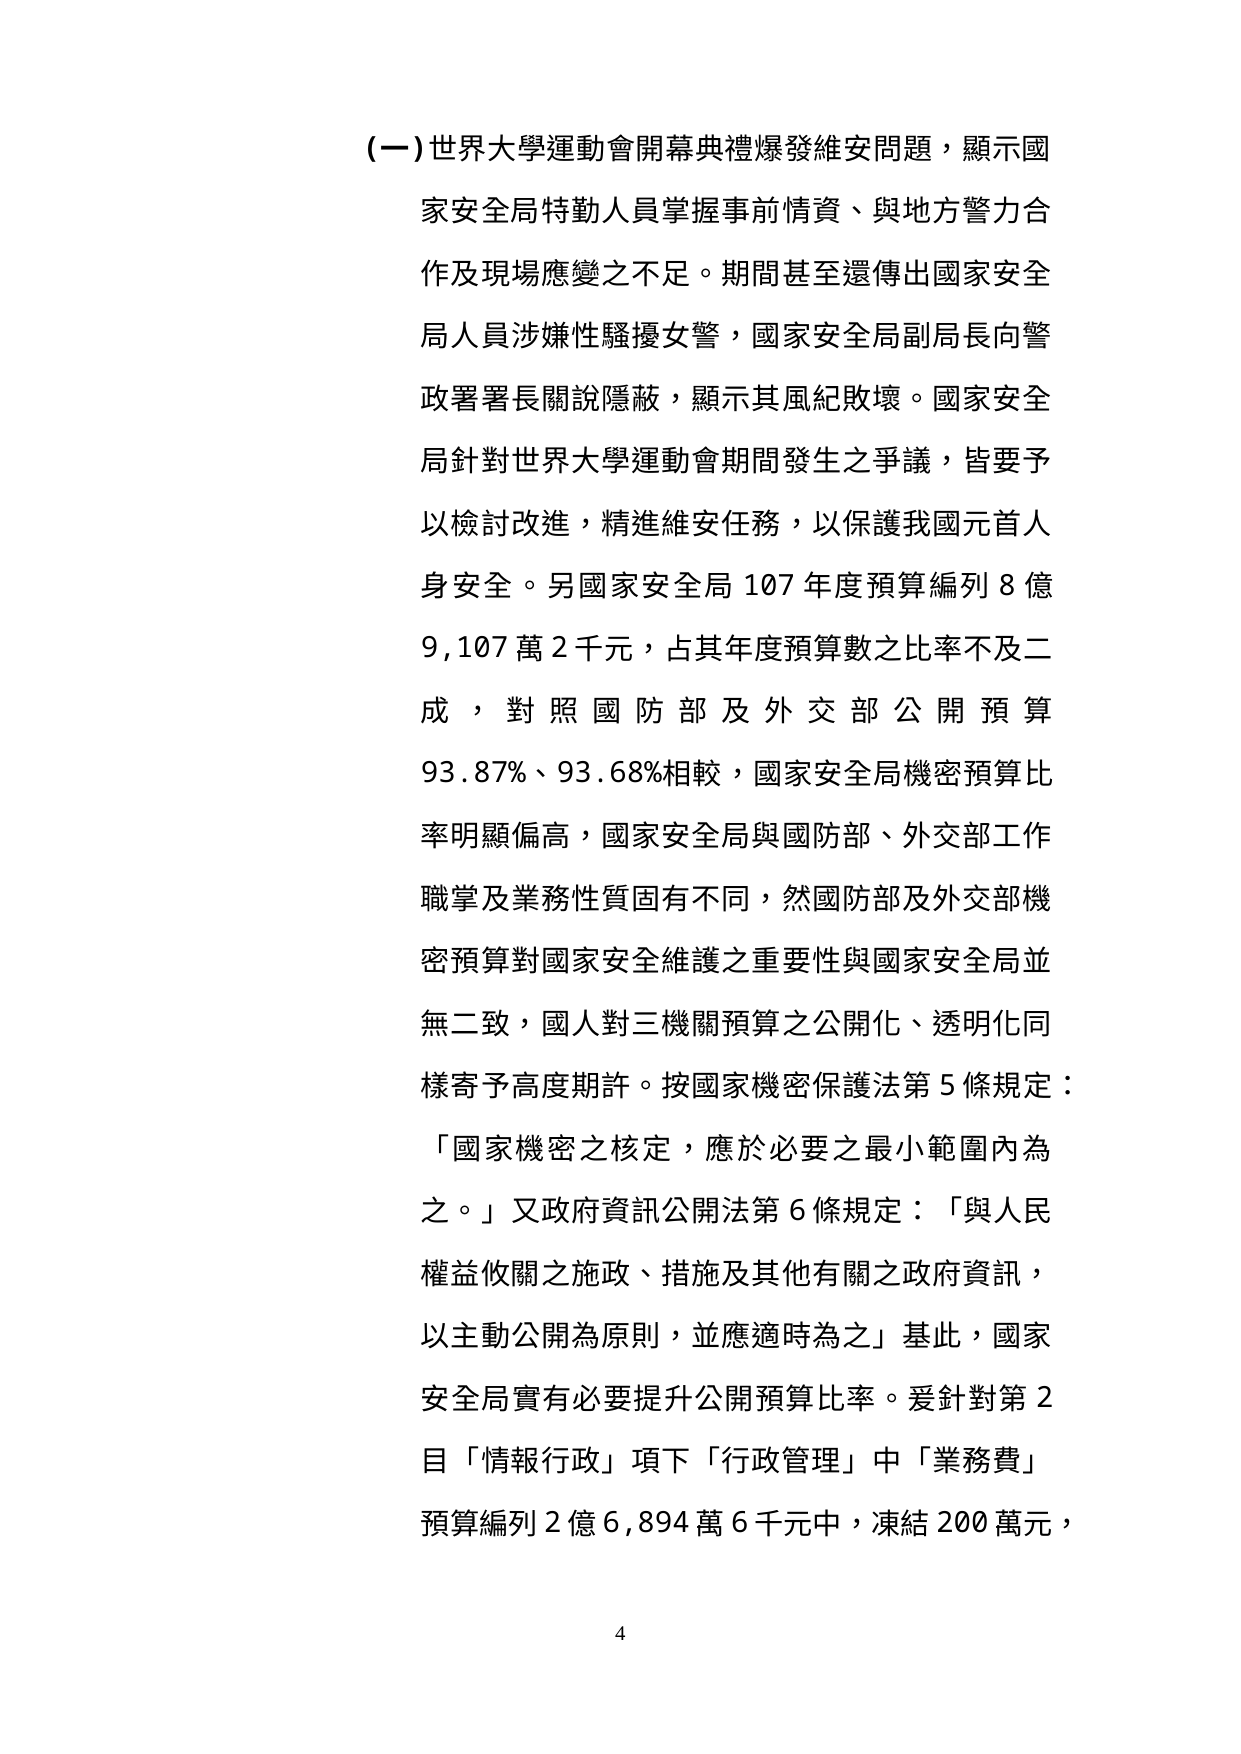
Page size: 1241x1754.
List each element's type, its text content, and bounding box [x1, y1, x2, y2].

text (一)世界大學運動會開幕典禮爆發維安問題，顯示國家安全局特勤人員掌握事前情資、與地方警力合作及現場應變之不足。期間甚至還傳出國家安全局人員涉嫌性騷擾女警，國家安全局副局長向警政署署長關說隱蔽，顯示其風紀敗壞。國家安全局針對世界大學運動會期間發生之爭議，皆要予以檢討改進，精進維安任務，以保護我國元首人身安全。另國家安全局107年度預算編列8億9,107萬2千元，占其年度預算數之比率不及二成，對照國防部及外交部公開預算93.87%、93.68%相較，國家安全局機密預算比率明顯偏高，國家安全局與國防部、外交部工作職掌及業務性質固有不同，然國防部及外交部機密預算對國家安全維護之重要性與國家安全局並無二致，國人對三機關預算之公開化、透明化同樣寄予高度期許。按國家機密保護法第5條規定：「國家機密之核定，應於必要之最小範圍內為之。」又政府資訊公開法第6條規定：「與人民權益攸關之施政、措施及其他有關之政府資訊，以主動公開為原則，並應適時為之」基此，國家安全局實有必要提升公開預算比率。爰針對第2目「情報行政」項下「行政管理」中「業務費」預算編列2億6,894萬6千元中，凍結200萬元，俟國家安全局向立法院外交及國防委員會提出書面報告並經同意後，始得動支。 [362, 105, 1053, 1542]
